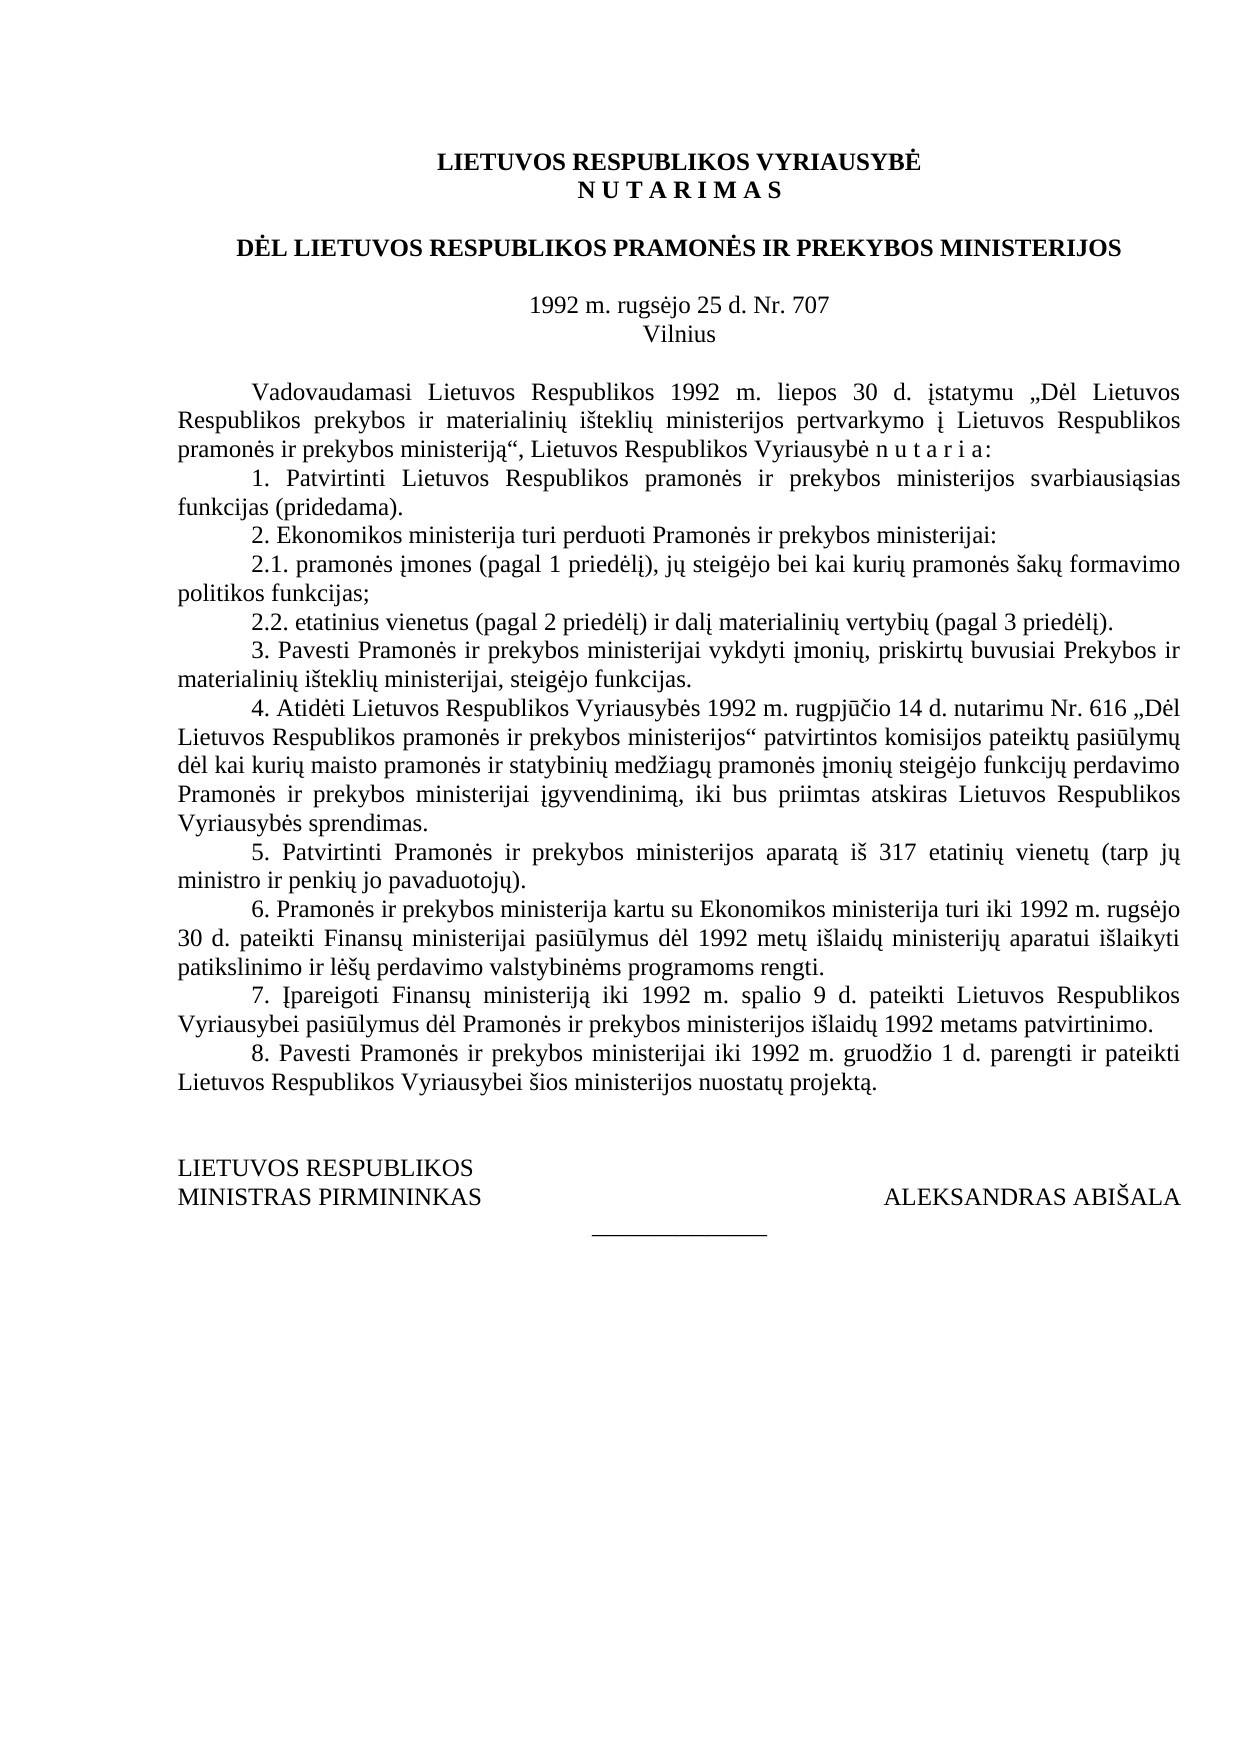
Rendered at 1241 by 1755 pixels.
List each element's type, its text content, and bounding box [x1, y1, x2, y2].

text 7. Įpareigoti Finansų ministeriją iki 1992 m. spalio 9 d. pateikti Lietuvos Respublikos Vyriausybei pasiūlymus dėl Pramonės ir prekybos ministerijos išlaidų 1992 metams patvirtinimo. [177, 981, 1181, 1038]
text MINISTRAS PIRMININKAS ALEKSANDRAS ABIŠALA [177, 1182, 1181, 1211]
text DĖL LIETUVOS RESPUBLIKOS PRAMONĖS IR PREKYBOS MINISTERIJOS [177, 233, 1181, 262]
text 6. Pramonės ir prekybos ministerija kartu su Ekonomikos ministerija turi iki 1992 m. rugsėjo 30 d. pateikti Finansų ministerijai pasiūlymus dėl 1992 metų išlaidų ministerijų aparatui išlaikyti patikslinimo ir lėšų perdavimo valstybinėms programoms rengti. [177, 894, 1181, 981]
text 5. Patvirtinti Pramonės ir prekybos ministerijos aparatą iš 317 etatinių vienetų (tarp jų ministro ir penkių jo pavaduotojų). [177, 837, 1181, 894]
text ______________ [177, 1211, 1181, 1239]
text Vilnius [177, 319, 1181, 348]
text 8. Pavesti Pramonės ir prekybos ministerijai iki 1992 m. gruodžio 1 d. parengti ir pateikti Lietuvos Respublikos Vyriausybei šios ministerijos nuostatų projektą. [177, 1038, 1181, 1096]
text 1992 m. rugsėjo 25 d. Nr. 707 [177, 291, 1181, 319]
text 4. Atidėti Lietuvos Respublikos Vyriausybės 1992 m. rugpjūčio 14 d. nutarimu Nr. 616 „Dėl Lietuvos Respublikos pramonės ir prekybos ministerijos“ patvirtintos komisijos pateiktų pasiūlymų dėl kai kurių maisto pramonės ir statybinių medžiagų pramonės įmonių steigėjo funkcijų perdavimo Pramonės ir prekybos ministerijai įgyvendinimą, iki bus priimtas atskiras Lietuvos Respublikos Vyriausybės sprendimas. [177, 693, 1181, 837]
text LIETUVOS RESPUBLIKOS VYRIAUSYBĖ [177, 147, 1181, 176]
text 2.2. etatinius vienetus (pagal 2 priedėlį) ir dalį materialinių vertybių (pagal 3 priedėlį). [177, 607, 1181, 636]
text N U T A R I M A S [177, 176, 1181, 204]
text Vadovaudamasi Lietuvos Respublikos 1992 m. liepos 30 d. įstatymu „Dėl Lietuvos Respublikos prekybos ir materialinių išteklių ministerijos pertvarkymo į Lietuvos Respublikos pramonės ir prekybos ministeriją“, Lietuvos Respublikos Vyriausybė nutaria: [177, 377, 1181, 463]
text LIETUVOS RESPUBLIKOS [177, 1153, 1181, 1182]
text 2. Ekonomikos ministerija turi perduoti Pramonės ir prekybos ministerijai: [177, 521, 1181, 549]
text 3. Pavesti Pramonės ir prekybos ministerijai vykdyti įmonių, priskirtų buvusiai Prekybos ir materialinių išteklių ministerijai, steigėjo funkcijas. [177, 636, 1181, 693]
text 1. Patvirtinti Lietuvos Respublikos pramonės ir prekybos ministerijos svarbiausiąsias funkcijas (pridedama). [177, 463, 1181, 521]
text 2.1. pramonės įmones (pagal 1 priedėlį), jų steigėjo bei kai kurių pramonės šakų formavimo politikos funkcijas; [177, 549, 1181, 607]
